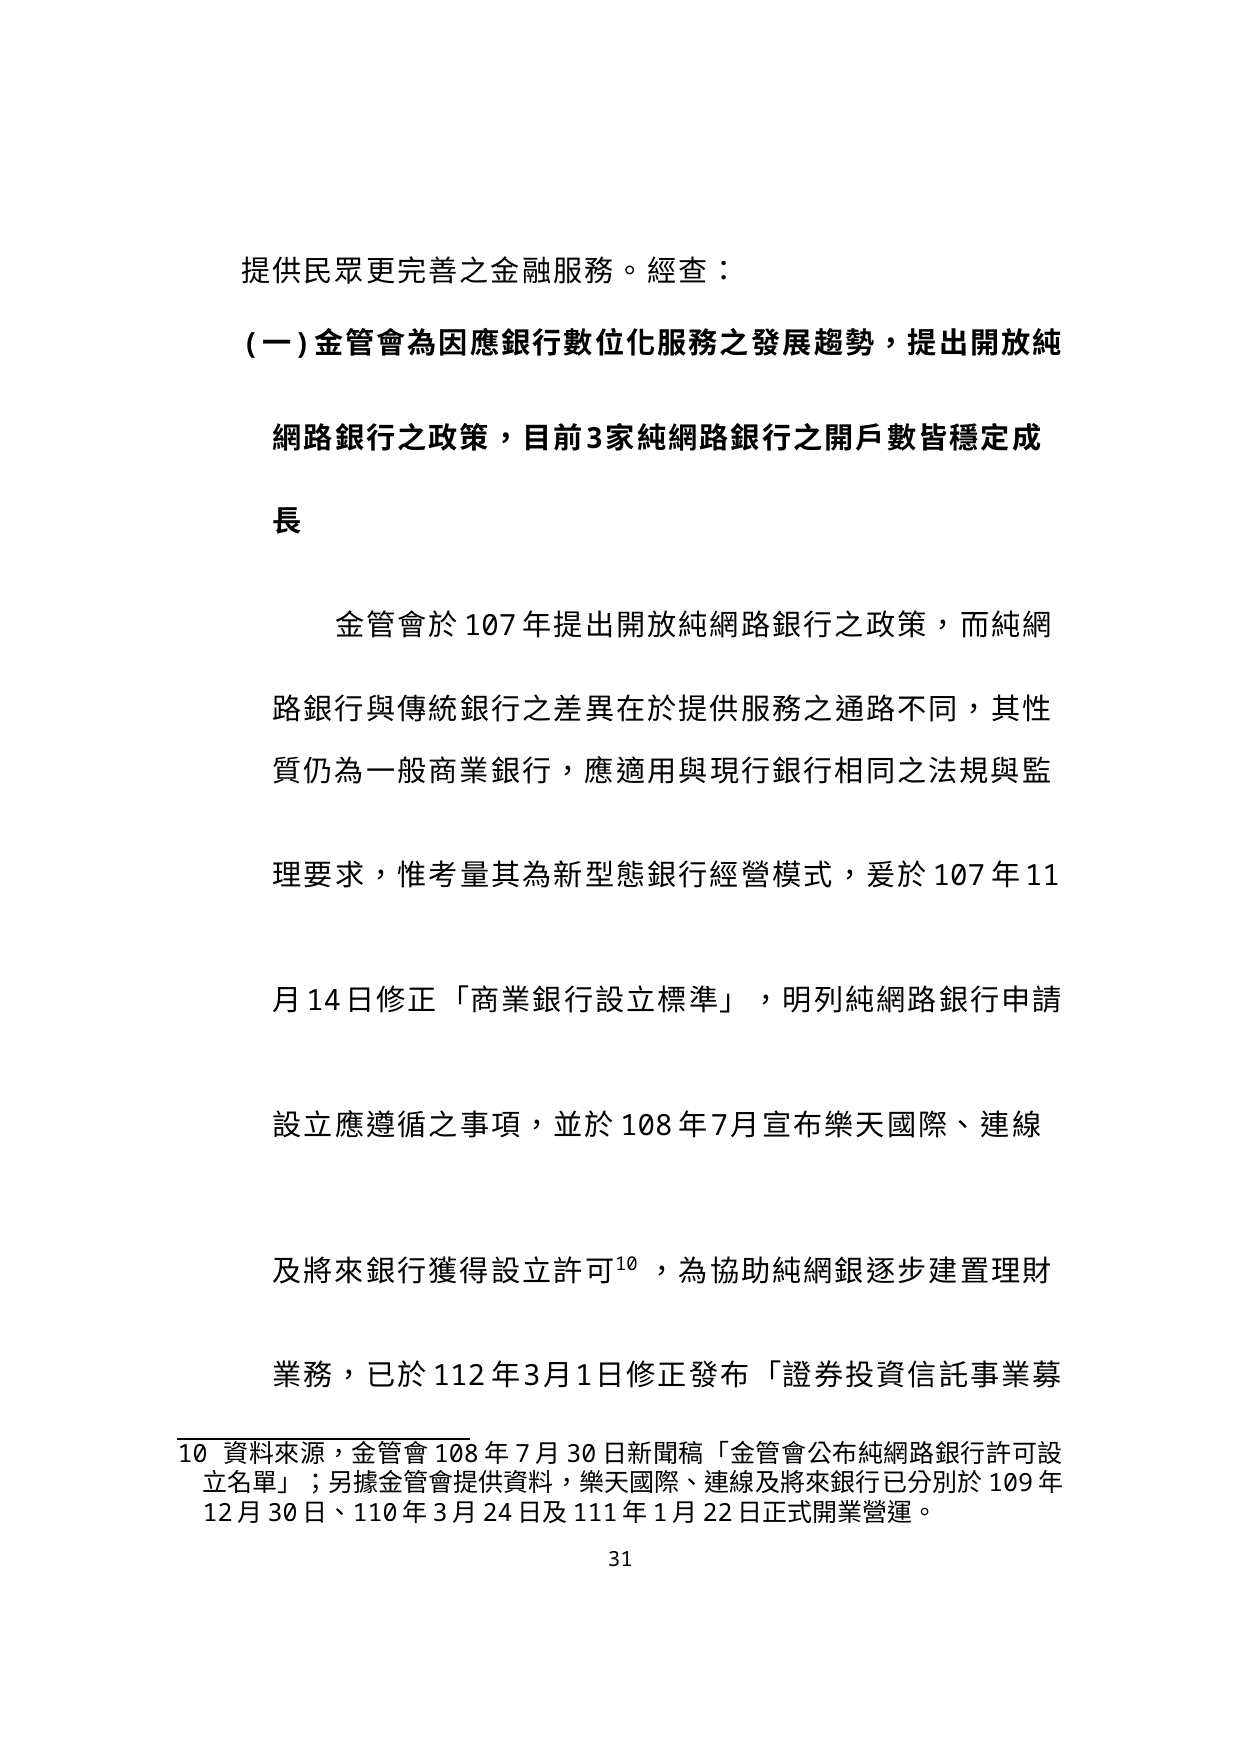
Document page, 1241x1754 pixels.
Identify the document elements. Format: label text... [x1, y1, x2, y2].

text 資料來源，金管會108年7月30日新聞稿「金管會公布純網路銀行許可設立名單」；另據金管會提供資料，樂天國際、連線及將來銀行已分別於109年12月30日、110年3月24日及111年1月22日正式開業營運。 [177, 1439, 1063, 1527]
text 金管會於107年提出開放純網路銀行之政策，而純網路銀行與傳統銀行之差異在於提供服務之通路不同，其性質仍為一般商業銀行，應適用與現行銀行相同之法規與監理要求，惟考量其為新型態銀行經營模式，爰於107年11月14日修正「商業銀行設立標準」，明列純網路銀行申請設立應遵循之事項，並於108年7月宣布樂天國際、連線及將來銀行獲得設立許可，為協助純網銀逐步建置理財業務，已於112年3月1日修正發布「證券投資信託事業募 [266, 540, 1063, 1415]
text (一)金管會為因應銀行數位化服務之發展趨勢，提出開放純網路銀行之政策，目前3家純網路銀行之開戶數皆穩定成長 [236, 290, 1063, 540]
text 銀行局113年度預算案「施政目標與重點」之(一)年度施政目標項下第2點列有(2)持續鼓勵純網路銀行金融創新，提供民眾更完善之金融服務。經查： [236, 227, 1063, 290]
